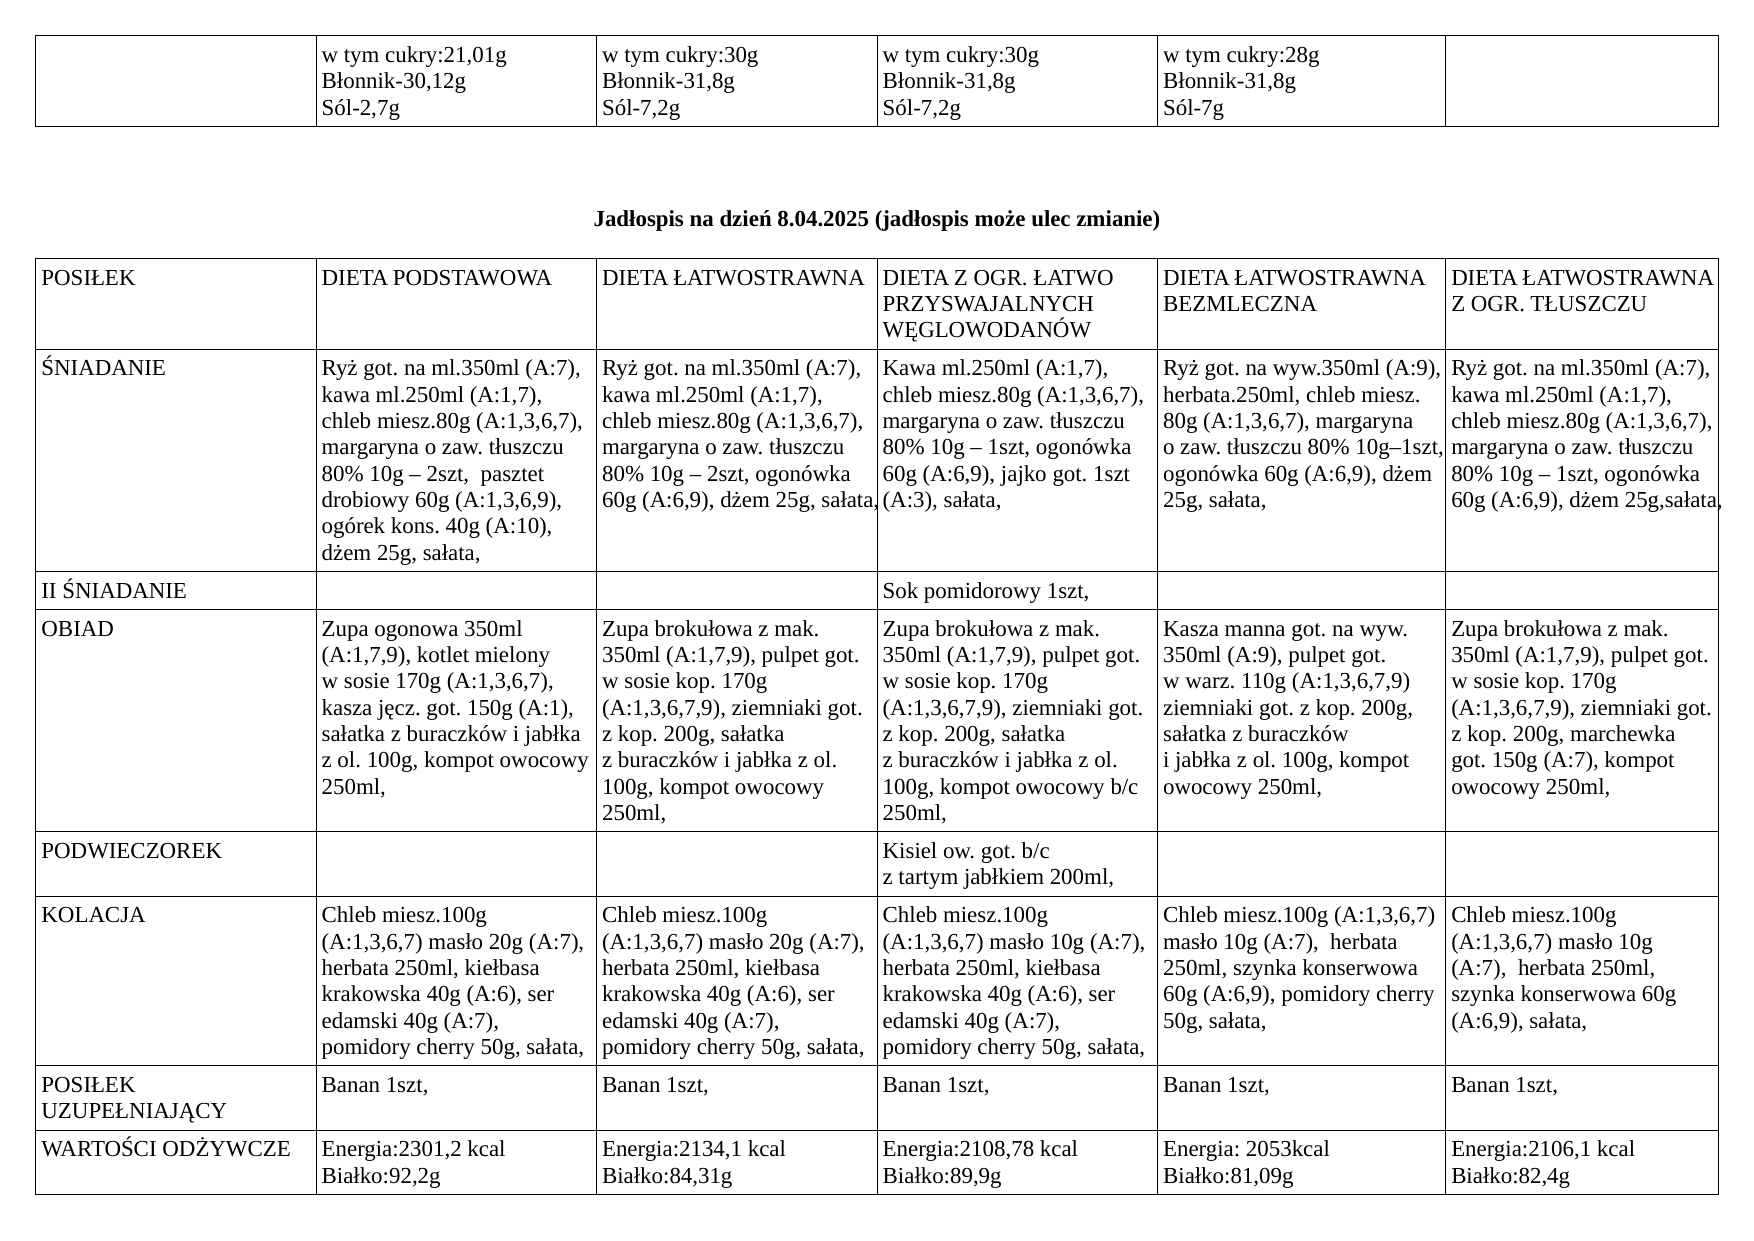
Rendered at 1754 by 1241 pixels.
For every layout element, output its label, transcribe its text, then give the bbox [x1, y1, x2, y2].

table_cell Ryż got. na ml.350ml (A:7), kawa ml.250ml (A:1,7), chleb miesz.80g (A:1,3,6,7), margaryna o zaw. tłuszczu 80% 10g – 2szt, pasztet drobiowy 60g (A:1,3,6,9), ogórek kons. 40g (A:10), dżem 25g, sałata, [317, 350, 596, 571]
table_cell OBIAD [36, 610, 316, 831]
table_cell Chleb miesz.100g (A:1,3,6,7) masło 20g (A:7), herbata 250ml, kiełbasa krakowska 40g (A:6), ser edamski 40g (A:7), pomidory cherry 50g, sałata, [317, 897, 596, 1065]
table_cell Banan 1szt, [878, 1066, 1157, 1129]
table_cell [1446, 832, 1718, 896]
table_cell Chleb miesz.100g (A:1,3,6,7) masło 10g (A:7), herbata 250ml, szynka konserwowa 60g (A:6,9), pomidory cherry 50g, sałata, [1158, 897, 1445, 1065]
table_cell POSIŁEK UZUPEŁNIAJĄCY [36, 1066, 316, 1129]
table_cell Zupa brokułowa z mak. 350ml (A:1,7,9), pulpet got. w sosie kop. 170g (A:1,3,6,7,9), ziemniaki got. z kop. 200g, sałatka z buraczków i jabłka z ol. 100g, kompot owocowy b/c 250ml, [878, 610, 1157, 831]
table_cell Chleb miesz.100g (A:1,3,6,7) masło 10g (A:7), herbata 250ml, szynka konserwowa 60g (A:6,9), sałata, [1446, 897, 1718, 1065]
table_cell [1446, 36, 1718, 126]
table_cell Banan 1szt, [1446, 1066, 1718, 1129]
text Jadłospis na dzień 8.04.2025 (jadłospis może ulec zmianie) [35, 205, 1718, 232]
table_cell Chleb miesz.100g (A:1,3,6,7) masło 10g (A:7), herbata 250ml, kiełbasa krakowska 40g (A:6), ser edamski 40g (A:7), pomidory cherry 50g, sałata, [878, 897, 1157, 1065]
table_cell Energia:2106,1 kcal Białko:82,4g [1446, 1131, 1718, 1194]
table_cell Banan 1szt, [1158, 1066, 1445, 1129]
table_header DIETA ŁATWOSTRAWNA BEZMLECZNA [1158, 259, 1445, 348]
table_cell Sok pomidorowy 1szt, [878, 572, 1157, 609]
table_cell [597, 832, 877, 896]
table_cell Energia:2301,2 kcal Białko:92,2g [317, 1131, 596, 1194]
table_cell w tym cukry:21,01g Błonnik-30,12g Sól-2,7g [317, 36, 596, 126]
table_header DIETA ŁATWOSTRAWNA [597, 259, 877, 348]
table_cell [317, 832, 596, 896]
table_cell WARTOŚCI ODŻYWCZE [36, 1131, 316, 1194]
table_cell KOLACJA [36, 897, 316, 1065]
table_cell w tym cukry:30g Błonnik-31,8g Sól-7,2g [878, 36, 1157, 126]
table_cell Energia:2134,1 kcal Białko:84,31g [597, 1131, 877, 1194]
table_cell w tym cukry:28g Błonnik-31,8g Sól-7g [1158, 36, 1445, 126]
table_cell [1158, 832, 1445, 896]
table_cell Zupa brokułowa z mak. 350ml (A:1,7,9), pulpet got. w sosie kop. 170g (A:1,3,6,7,9), ziemniaki got. z kop. 200g, marchewka got. 150g (A:7), kompot owocowy 250ml, [1446, 610, 1718, 831]
table_cell Ryż got. na ml.350ml (A:7), kawa ml.250ml (A:1,7), chleb miesz.80g (A:1,3,6,7), margaryna o zaw. tłuszczu 80% 10g – 1szt, ogonówka 60g (A:6,9), dżem 25g,sałata, [1446, 350, 1718, 571]
table_cell [317, 572, 596, 609]
table_header DIETA PODSTAWOWA [317, 259, 596, 348]
table_cell Banan 1szt, [597, 1066, 877, 1129]
table_cell II ŚNIADANIE [36, 572, 316, 609]
table_cell Energia: 2053kcal Białko:81,09g [1158, 1131, 1445, 1194]
table_cell Ryż got. na wyw.350ml (A:9), herbata.250ml, chleb miesz. 80g (A:1,3,6,7), margaryna o zaw. tłuszczu 80% 10g–1szt, ogonówka 60g (A:6,9), dżem 25g, sałata, [1158, 350, 1445, 571]
table_cell Kasza manna got. na wyw. 350ml (A:9), pulpet got. w warz. 110g (A:1,3,6,7,9) ziemniaki got. z kop. 200g, sałatka z buraczków i jabłka z ol. 100g, kompot owocowy 250ml, [1158, 610, 1445, 831]
table_cell [1446, 572, 1718, 609]
table_cell Zupa brokułowa z mak. 350ml (A:1,7,9), pulpet got. w sosie kop. 170g (A:1,3,6,7,9), ziemniaki got. z kop. 200g, sałatka z buraczków i jabłka z ol. 100g, kompot owocowy 250ml, [597, 610, 877, 831]
table_cell Energia:2108,78 kcal Białko:89,9g [878, 1131, 1157, 1194]
table_header DIETA ŁATWOSTRAWNA Z OGR. TŁUSZCZU [1446, 259, 1718, 348]
table_header DIETA Z OGR. ŁATWO PRZYSWAJALNYCH WĘGLOWODANÓW [878, 259, 1157, 348]
table_cell [1158, 572, 1445, 609]
table_cell Kisiel ow. got. b/c z tartym jabłkiem 200ml, [878, 832, 1157, 896]
table_cell ŚNIADANIE [36, 350, 316, 571]
table_cell w tym cukry:30g Błonnik-31,8g Sól-7,2g [597, 36, 877, 126]
table_header POSIŁEK [36, 259, 316, 348]
table_cell PODWIECZOREK [36, 832, 316, 896]
table_cell [597, 572, 877, 609]
table_cell Banan 1szt, [317, 1066, 596, 1129]
table_cell Chleb miesz.100g (A:1,3,6,7) masło 20g (A:7), herbata 250ml, kiełbasa krakowska 40g (A:6), ser edamski 40g (A:7), pomidory cherry 50g, sałata, [597, 897, 877, 1065]
table_cell [36, 36, 316, 126]
table_cell Kawa ml.250ml (A:1,7), chleb miesz.80g (A:1,3,6,7), margaryna o zaw. tłuszczu 80% 10g – 1szt, ogonówka 60g (A:6,9), jajko got. 1szt (A:3), sałata, [878, 350, 1157, 571]
table_cell Ryż got. na ml.350ml (A:7), kawa ml.250ml (A:1,7), chleb miesz.80g (A:1,3,6,7), margaryna o zaw. tłuszczu 80% 10g – 2szt, ogonówka 60g (A:6,9), dżem 25g, sałata, [597, 350, 877, 571]
table_cell Zupa ogonowa 350ml (A:1,7,9), kotlet mielony w sosie 170g (A:1,3,6,7), kasza jęcz. got. 150g (A:1), sałatka z buraczków i jabłka z ol. 100g, kompot owocowy 250ml, [317, 610, 596, 831]
